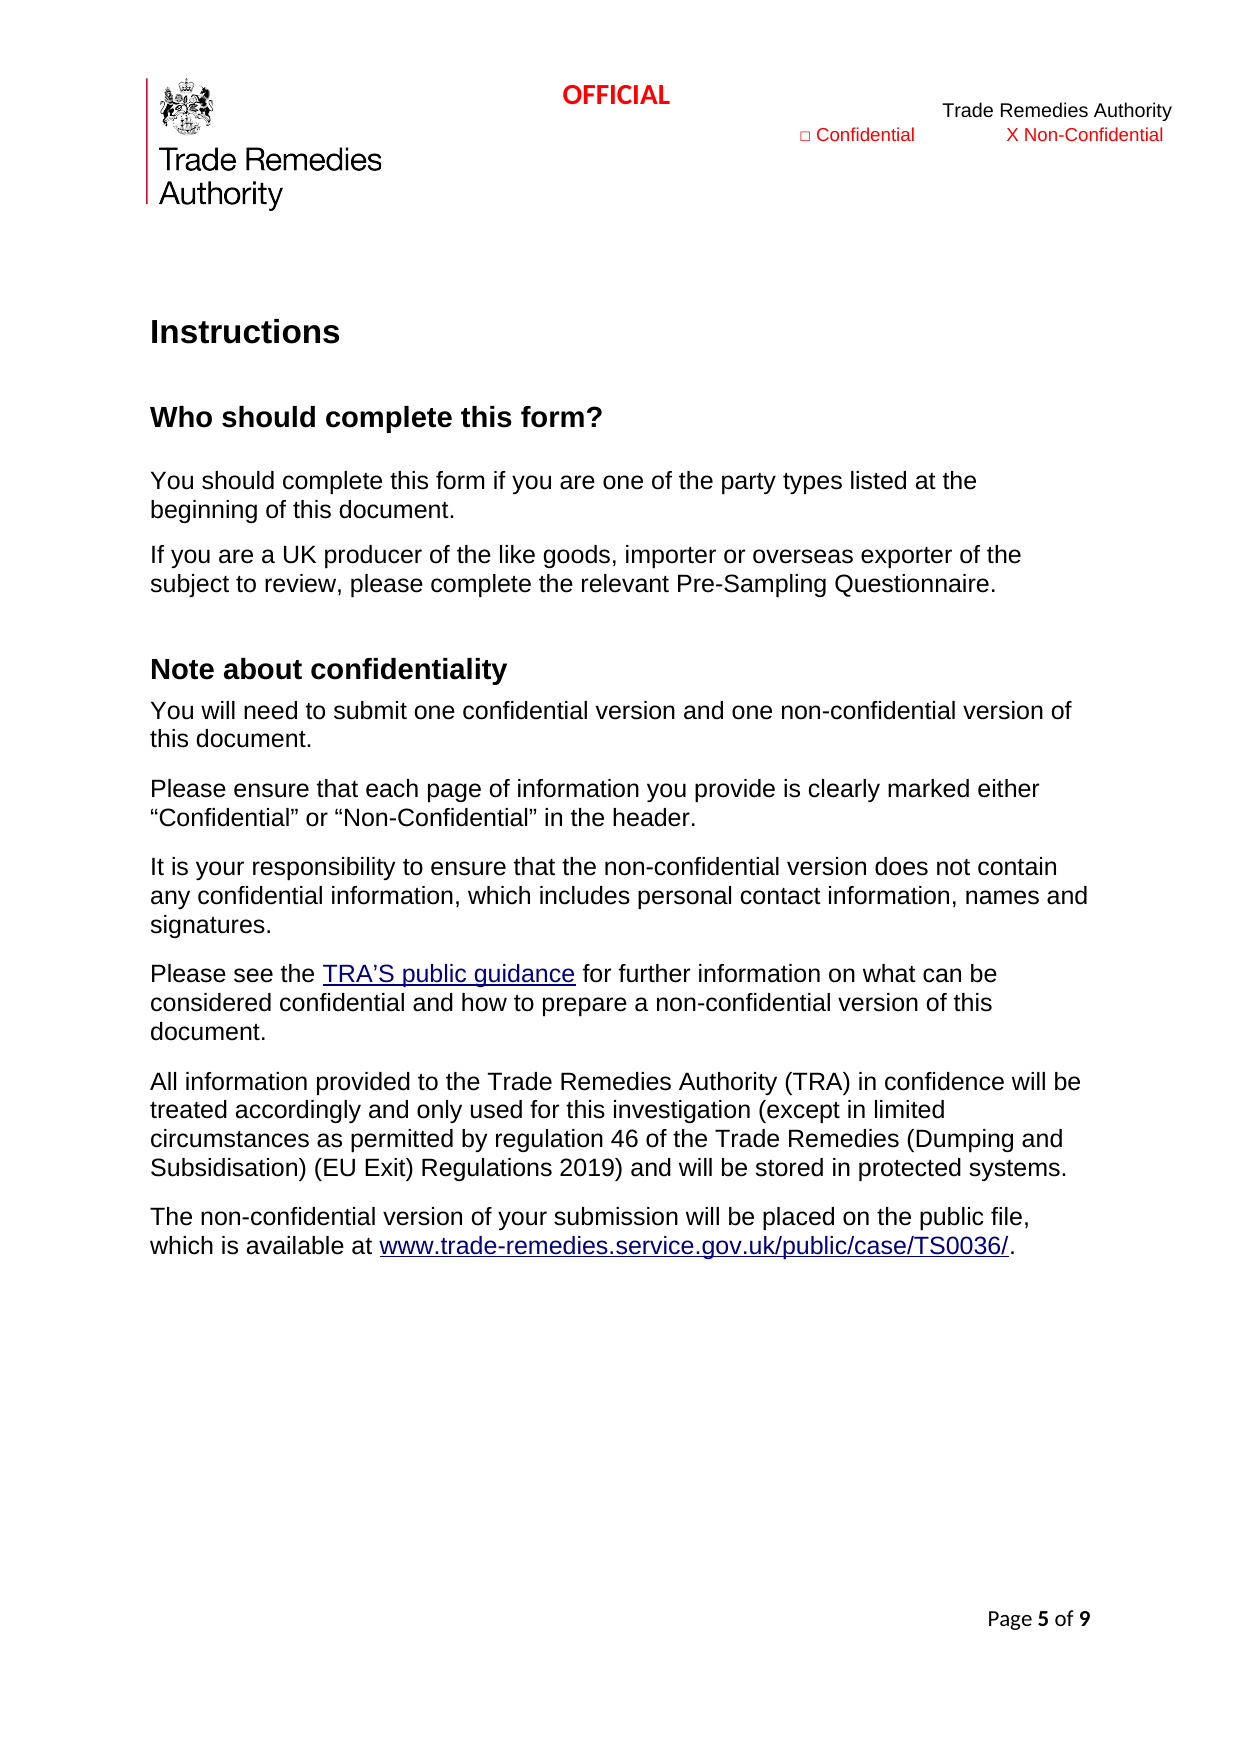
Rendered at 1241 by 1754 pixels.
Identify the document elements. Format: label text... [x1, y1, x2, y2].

text You will need to submit one confidential version and one non-confidential version of this document. [150, 696, 1090, 753]
subtitle Who should complete this form? [150, 400, 1090, 433]
text Please ensure that each page of information you provide is clearly marked either “Confidential” or “Non-Confidential” in the header. [150, 774, 1090, 832]
subtitle Note about confidentiality [150, 652, 1090, 685]
text All information provided to the Trade Remedies Authority (TRA) in confidence will be treated accordingly and only used for this investigation (except in limited circumstances as permitted by regulation 46 of the Trade Remedies (Dumping and Subsidisation) (EU Exit) Regulations 2019) and will be stored in protected systems. [150, 1067, 1090, 1182]
text You should complete this form if you are one of the party types listed at the beginning of this document. [150, 466, 1090, 524]
text If you are a UK producer of the like goods, importer or overseas exporter of the subject to review, please complete the relevant Pre-Sampling Questionnaire. [150, 541, 1090, 598]
text Please see the TRA’S public guidance for further information on what can be considered confidential and how to prepare a non-confidential version of this document. [150, 959, 1090, 1046]
text The non-confidential version of your submission will be placed on the public file, which is available at www.trade-remedies.service.gov.uk/public/case/TS0036/. [150, 1202, 1090, 1260]
text It is your responsibility to ensure that the non-confidential version does not contain any confidential information, which includes personal contact information, names and signatures. [150, 852, 1090, 939]
subtitle Instructions [150, 313, 1090, 351]
